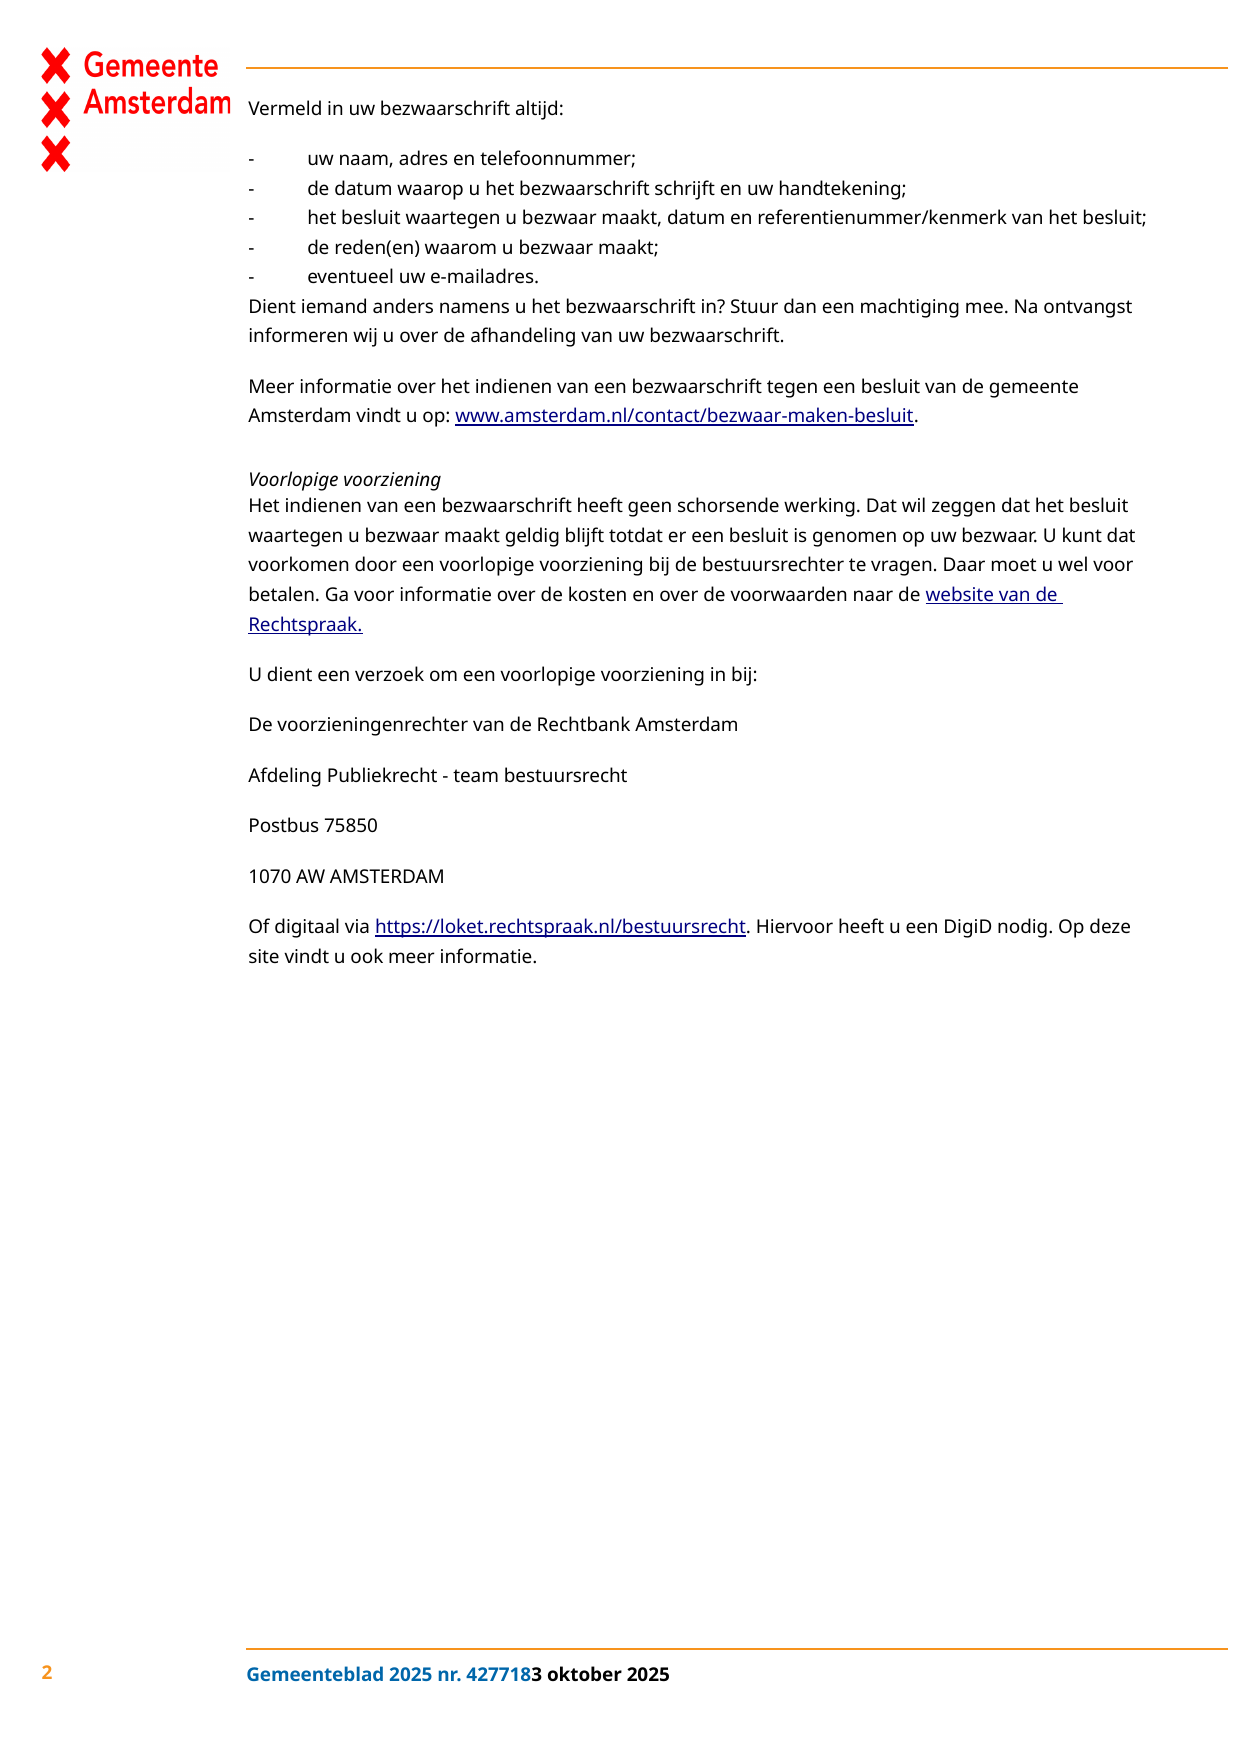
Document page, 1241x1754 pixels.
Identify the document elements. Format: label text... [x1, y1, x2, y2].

text Afdeling Publiekrecht - team bestuursrecht [248, 762, 1152, 788]
text Postbus 75850 [248, 812, 1152, 838]
text Voorlopige voorziening [248, 467, 1152, 492]
list eventueel uw e-mailadres. [248, 263, 1152, 289]
text De voorzieningenrechter van de Rechtbank Amsterdam [248, 712, 1152, 737]
list het besluit waartegen u bezwaar maakt, datum en referentienummer/kenmerk van het besluit; [248, 204, 1152, 230]
text Meer informatie over het indienen van een bezwaarschrift tegen een besluit van de gemeente Amsterdam vindt u op: www.amsterdam.nl/contact/bezwaar-maken-besluit. [248, 373, 1152, 428]
text Dient iemand anders namens u het bezwaarschrift in? Stuur dan een machtiging mee. Na ontvangst informeren wij u over de afhandeling van uw bezwaarschrift. [248, 293, 1152, 348]
text Het indienen van een bezwaarschrift heeft geen schorsende werking. Dat wil zeggen dat het besluit waartegen u bezwaar maakt geldig blijft totdat er een besluit is genomen op uw bezwaar. U kunt dat voorkomen door een voorlopige voorziening bij de bestuursrechter te vragen. Daar moet u wel voor betalen. Ga voor informatie over de kosten en over de voorwaarden naar de website van de Rechtspraak. [248, 492, 1152, 636]
text Vermeld in uw bezwaarschrift altijd: [248, 95, 1152, 121]
text U dient een verzoek om een voorlopige voorziening in bij: [248, 661, 1152, 687]
list de reden(en) waarom u bezwaar maakt; [248, 234, 1152, 260]
list uw naam, adres en telefoonnummer; [248, 145, 1152, 171]
text Of digitaal via https://loket.rechtspraak.nl/bestuursrecht. Hiervoor heeft u een DigiD nodig. Op deze site vindt u ook meer informatie. [248, 913, 1152, 968]
picture [41, 47, 231, 172]
text 1070 AW AMSTERDAM [248, 863, 1152, 888]
list de datum waarop u het bezwaarschrift schrijft en uw handtekening; [248, 175, 1152, 201]
